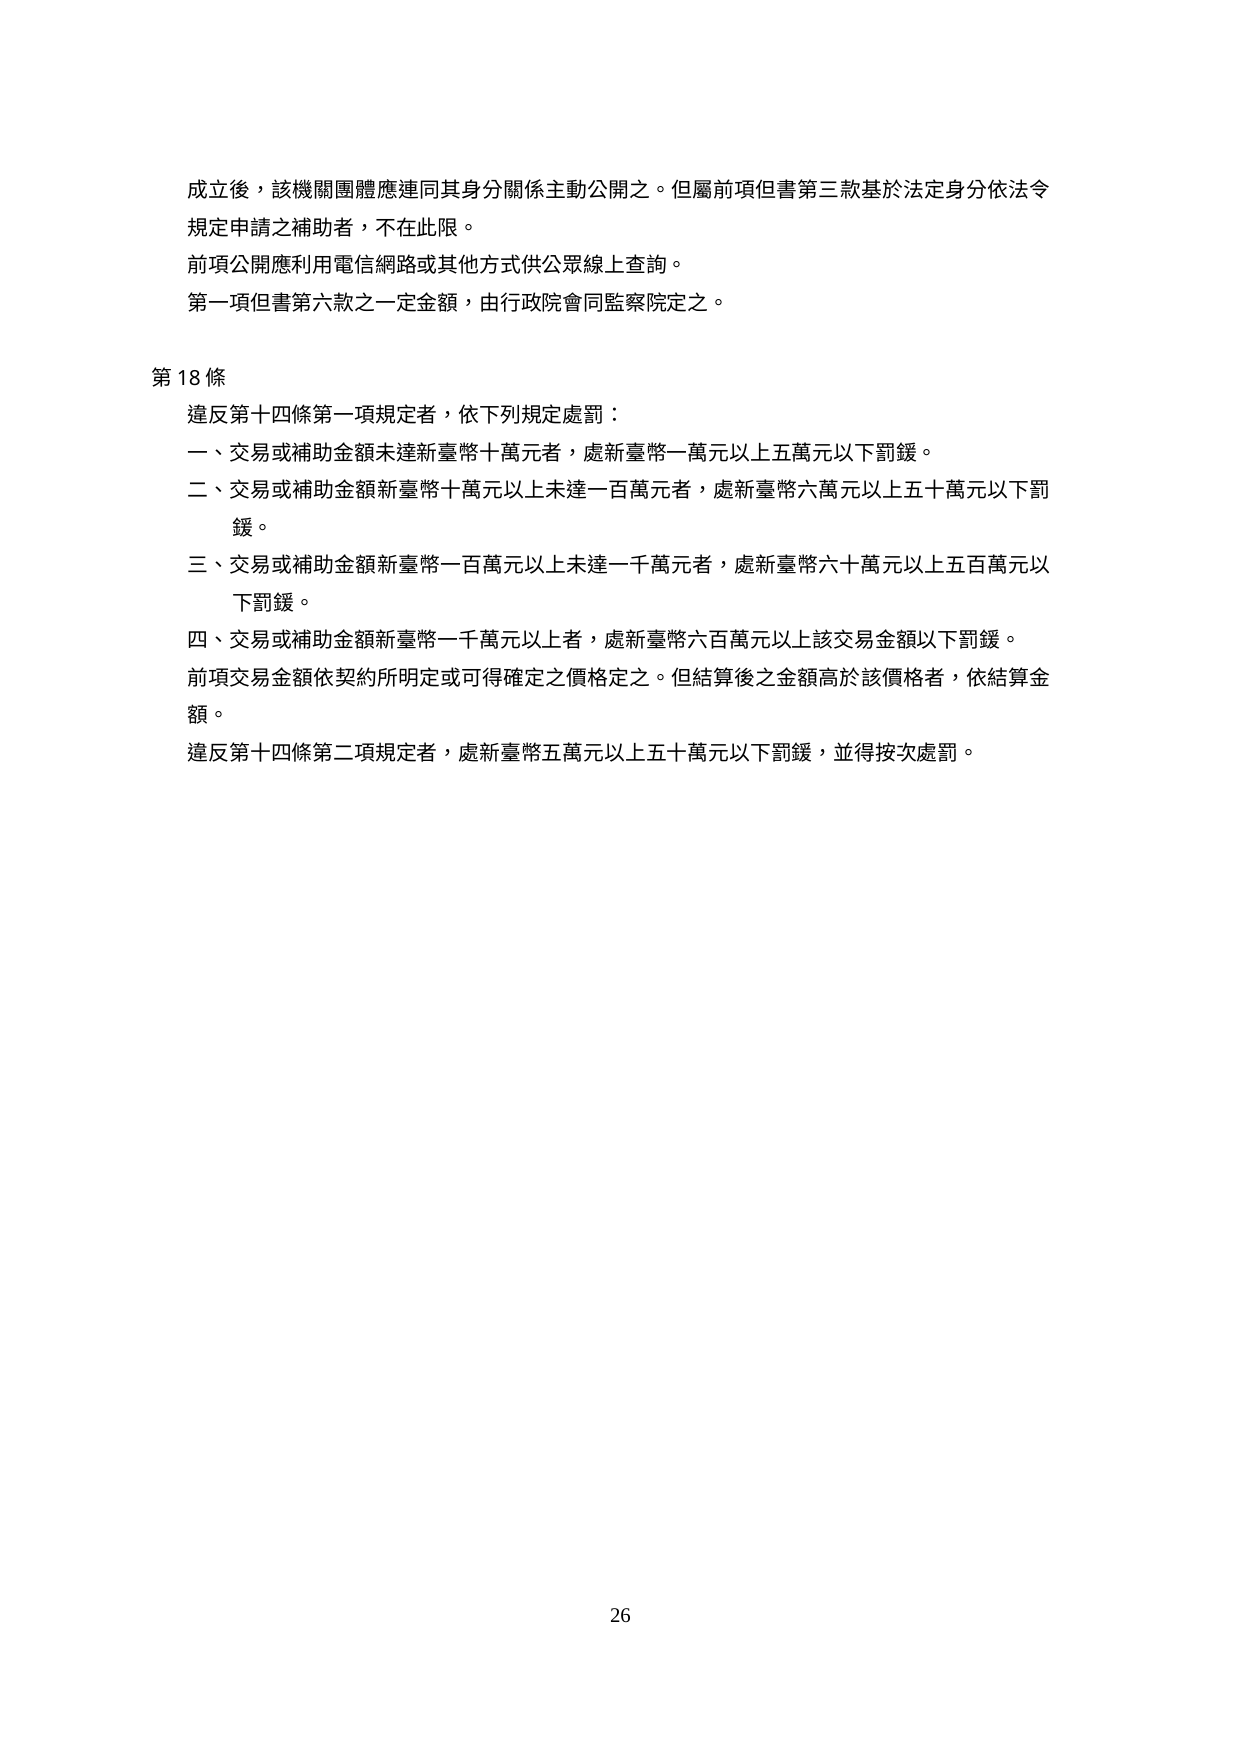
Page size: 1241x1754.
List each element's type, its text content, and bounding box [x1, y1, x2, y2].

text 成立後，該機關團體應連同其身分關係主動公開之。但屬前項但書第三款基於法定身分依法令規定申請之補助者，不在此限。 [187, 164, 1053, 239]
text 前項公開應利用電信網路或其他方式供公眾線上查詢。 [187, 239, 1053, 276]
text 一、交易或補助金額未達新臺幣十萬元者，處新臺幣一萬元以上五萬元以下罰鍰。 [187, 426, 1053, 464]
text 違反第十四條第二項規定者，處新臺幣五萬元以上五十萬元以下罰鍰，並得按次處罰。 [187, 726, 1053, 764]
text 第一項但書第六款之一定金額，由行政院會同監察院定之。 [187, 276, 1053, 314]
text 二、交易或補助金額新臺幣十萬元以上未達一百萬元者，處新臺幣六萬元以上五十萬元以下罰鍰。 [187, 464, 1053, 539]
text 違反第十四條第一項規定者，依下列規定處罰： [187, 389, 1053, 426]
text 前項交易金額依契約所明定或可得確定之價格定之。但結算後之金額高於該價格者，依結算金額。 [187, 651, 1053, 726]
text 第18條 [114, 351, 1146, 389]
text 三、交易或補助金額新臺幣一百萬元以上未達一千萬元者，處新臺幣六十萬元以上五百萬元以下罰鍰。 [187, 539, 1053, 614]
text 四、交易或補助金額新臺幣一千萬元以上者，處新臺幣六百萬元以上該交易金額以下罰鍰。 [187, 614, 1053, 651]
